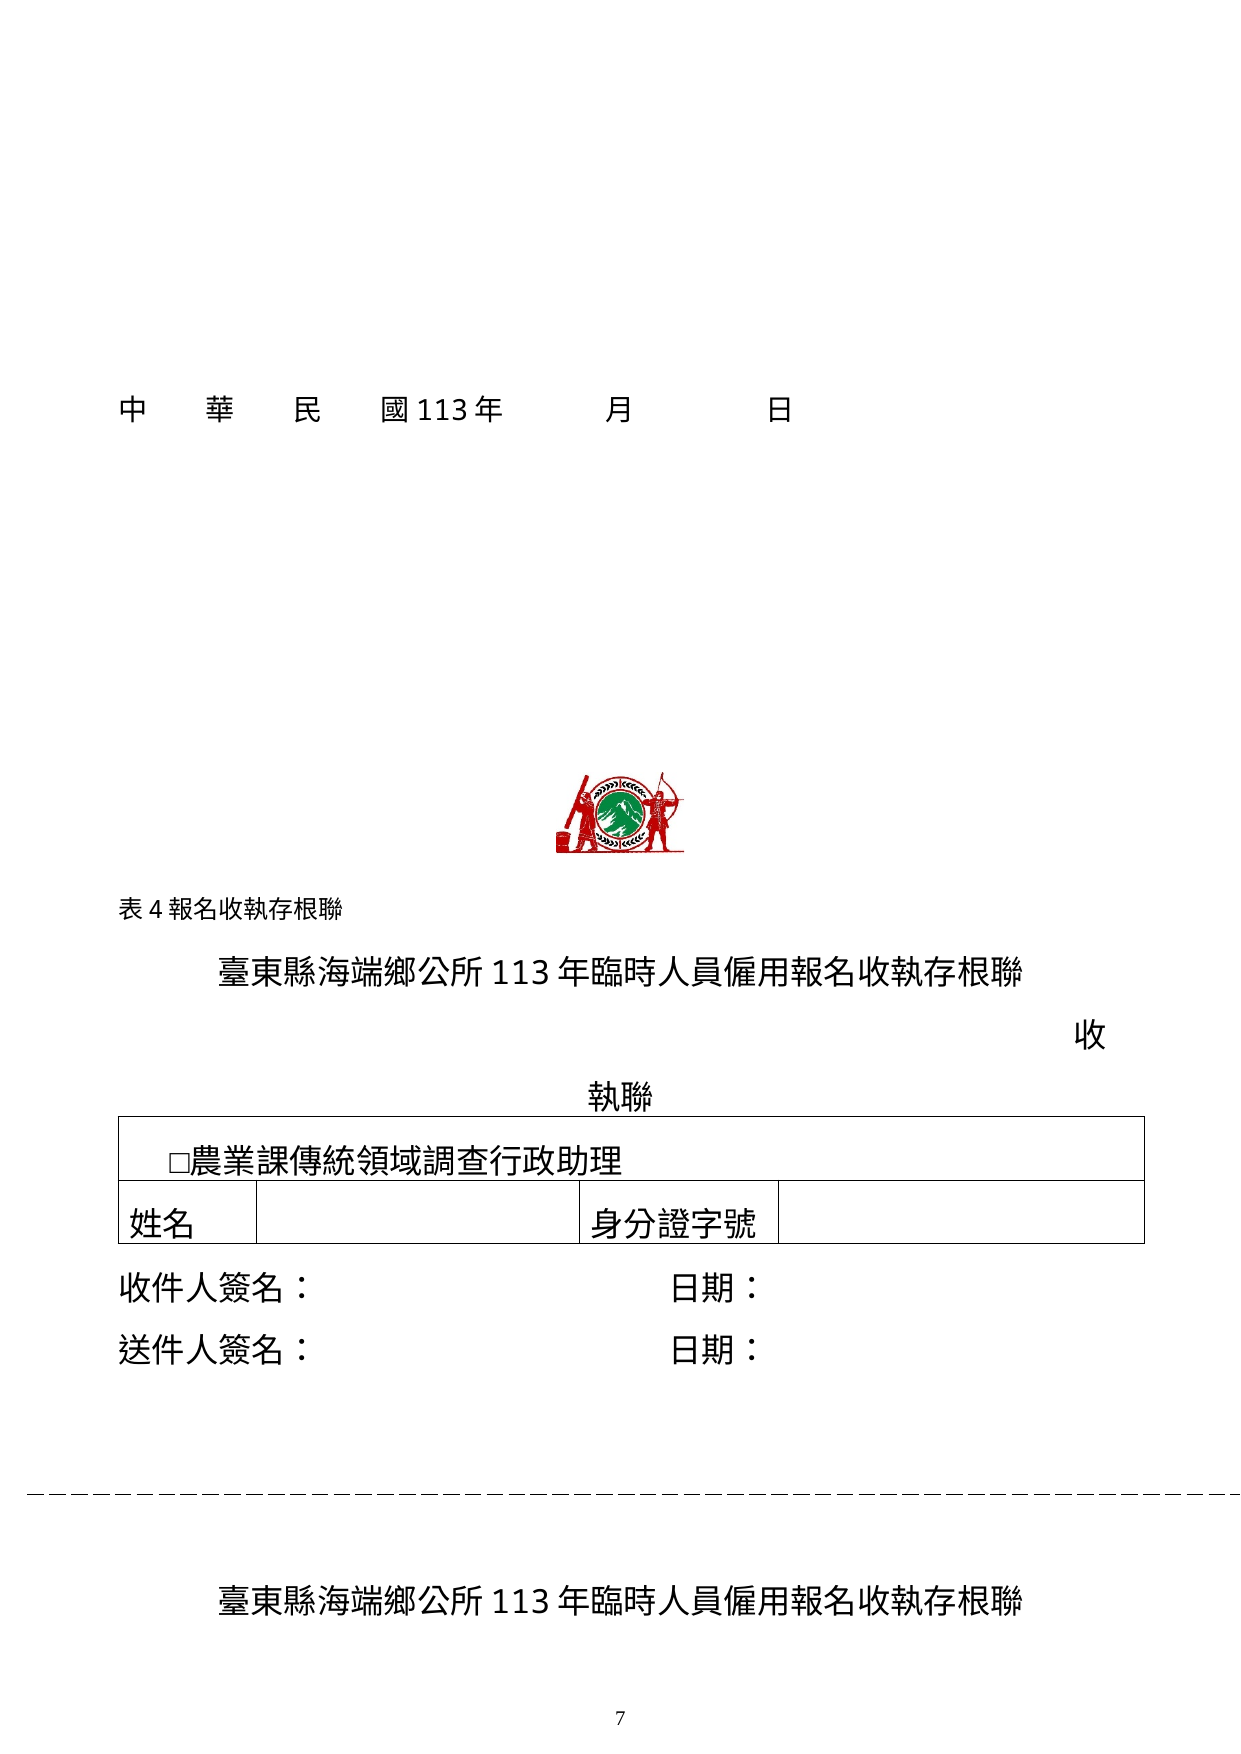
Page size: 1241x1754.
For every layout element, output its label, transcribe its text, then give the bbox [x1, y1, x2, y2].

table_cell 姓名 [119, 1181, 256, 1243]
text 收件人簽名： 日期： [118, 1244, 1122, 1307]
text 收執聯 [118, 991, 1122, 1116]
table_header □農業課傳統領域調查行政助理 [119, 1117, 1144, 1179]
text 臺東縣海端鄉公所113年臨時人員僱用報名收執存根聯 [118, 928, 1122, 991]
table_cell [257, 1181, 579, 1243]
text 表4報名收執存根聯 [118, 866, 1122, 928]
table_header [27, 1494, 1240, 1558]
table_cell [779, 1181, 1144, 1243]
table_cell 身分證字號 [580, 1181, 778, 1243]
text 送件人簽名： 日期： [118, 1307, 1122, 1369]
text 中 華 民 國113年 月 日 [118, 366, 1122, 428]
text 臺東縣海端鄉公所113年臨時人員僱用報名收執存根聯 [118, 1558, 1122, 1620]
